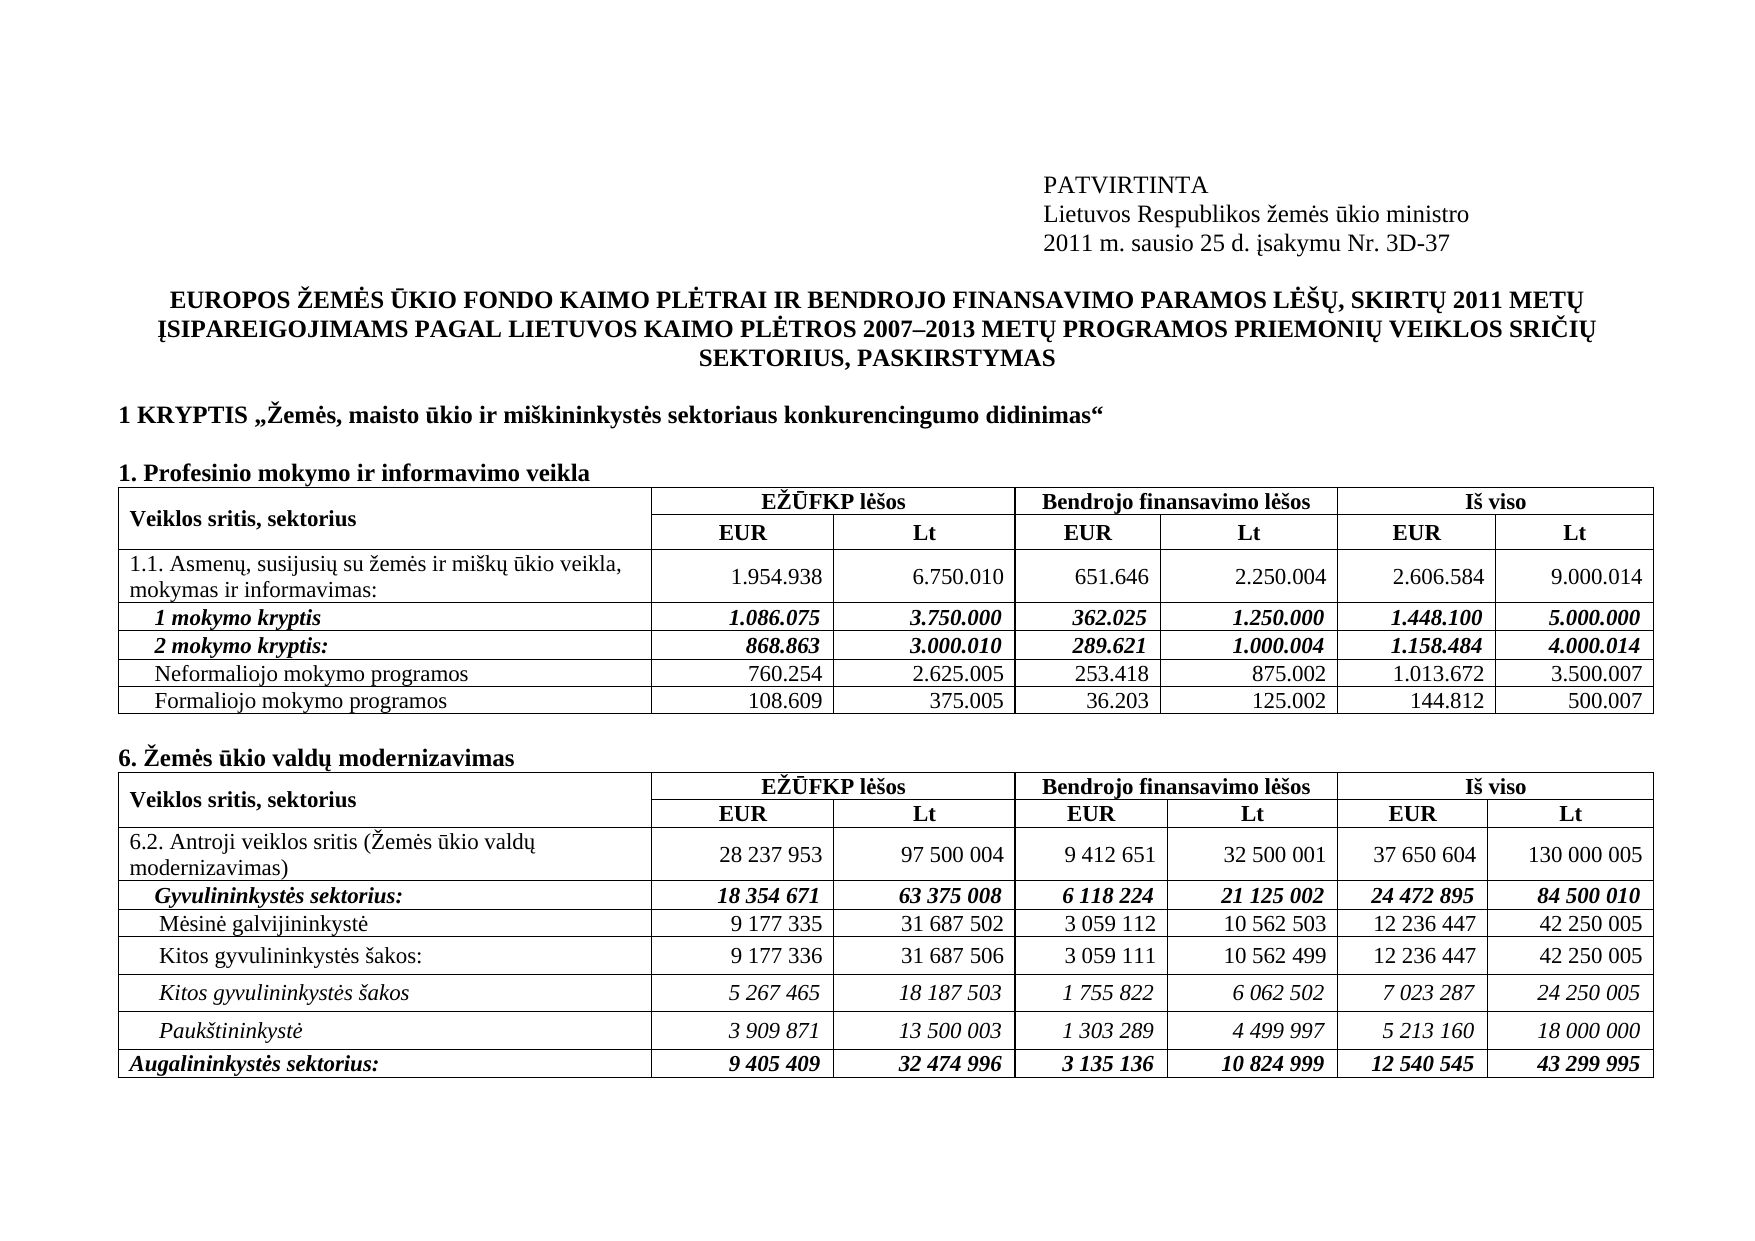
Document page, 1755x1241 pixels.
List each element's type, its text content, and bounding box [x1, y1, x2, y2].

table_cell 4.000.014 [1496, 631, 1653, 658]
table_cell Lt [1168, 800, 1337, 827]
text 6. Žemės ūkio valdų modernizavimas [118, 743, 1636, 772]
table_cell 12 236 447 [1338, 937, 1487, 973]
table_cell 651.646 [1016, 550, 1160, 602]
table_cell 108.609 [652, 687, 833, 713]
table_cell 12 236 447 [1338, 910, 1487, 936]
text PATVIRTINTA [1043, 171, 1636, 199]
table_cell Lt [1496, 515, 1653, 548]
table_cell 13 500 003 [834, 1012, 1014, 1048]
table_cell 9 412 651 [1016, 828, 1167, 880]
table_cell 5 267 465 [652, 975, 833, 1011]
table_cell Kitos gyvulininkystės šakos: [119, 937, 651, 973]
table_cell 3 135 136 [1016, 1050, 1167, 1077]
table_cell 7 023 287 [1338, 975, 1487, 1011]
table_cell 500.007 [1496, 687, 1653, 713]
text 1 KRYPTIS „Žemės, maisto ūkio ir miškininkystės sektoriaus konkurencingumo didinimas“ [118, 401, 1636, 429]
table_header Veiklos sritis, sektorius [119, 773, 651, 827]
table_cell 84 500 010 [1488, 881, 1653, 908]
table_cell 3.000.010 [834, 631, 1014, 658]
table_cell Lt [1488, 800, 1653, 827]
table_cell 28 237 953 [652, 828, 833, 880]
table_cell Gyvulininkystės sektorius: [119, 881, 651, 908]
text Lietuvos Respublikos žemės ūkio ministro [1043, 199, 1636, 228]
table_cell 42 250 005 [1488, 937, 1653, 973]
table_cell 6 118 224 [1016, 881, 1167, 908]
table_cell 9 177 336 [652, 937, 833, 973]
table_cell 32 500 001 [1168, 828, 1337, 880]
table_cell 5 213 160 [1338, 1012, 1487, 1048]
table_cell 10 562 503 [1168, 910, 1337, 936]
table_cell Augalininkystės sektorius: [119, 1050, 651, 1077]
table_cell 24 250 005 [1488, 975, 1653, 1011]
table_header Bendrojo finansavimo lėšos [1016, 488, 1337, 514]
table_cell 125.002 [1161, 687, 1337, 713]
table_cell 1 303 289 [1016, 1012, 1167, 1048]
table_cell 31 687 506 [834, 937, 1014, 973]
table_cell Kitos gyvulininkystės šakos [119, 975, 651, 1011]
table_cell 130 000 005 [1488, 828, 1653, 880]
table_cell 289.621 [1016, 631, 1160, 658]
table_cell 31 687 502 [834, 910, 1014, 936]
table_cell 63 375 008 [834, 881, 1014, 908]
table_cell EUR [1338, 800, 1487, 827]
table_cell 10 562 499 [1168, 937, 1337, 973]
table_cell 1.1. Asmenų, susijusių su žemės ir miškų ūkio veikla, mokymas ir informavimas: [119, 550, 651, 602]
table_cell 12 540 545 [1338, 1050, 1487, 1077]
table_cell 760.254 [652, 660, 833, 686]
table_cell EUR [1338, 515, 1495, 548]
table_cell 18 000 000 [1488, 1012, 1653, 1048]
table_cell 1.000.004 [1161, 631, 1337, 658]
table_cell 1 mokymo kryptis [119, 603, 651, 630]
table_header Iš viso [1338, 488, 1653, 514]
table_cell 3 059 112 [1016, 910, 1167, 936]
table_header Veiklos sritis, sektorius [119, 488, 651, 548]
table_cell Neformaliojo mokymo programos [119, 660, 651, 686]
table_cell 10 824 999 [1168, 1050, 1337, 1077]
text 2011 m. sausio 25 d. įsakymu Nr. 3D-37 [1043, 228, 1636, 257]
table_cell 6 062 502 [1168, 975, 1337, 1011]
table_cell 144.812 [1338, 687, 1495, 713]
table_cell Lt [834, 515, 1014, 548]
table_cell 2.625.005 [834, 660, 1014, 686]
table_cell Paukštininkystė [119, 1012, 651, 1048]
table_cell 4 499 997 [1168, 1012, 1337, 1048]
table_cell 9.000.014 [1496, 550, 1653, 602]
table_header EŽŪFKP lėšos [652, 773, 1014, 799]
table_cell 18 187 503 [834, 975, 1014, 1011]
table_cell 36.203 [1016, 687, 1160, 713]
table_cell EUR [1016, 800, 1167, 827]
table_cell EUR [652, 800, 833, 827]
table_cell 1.158.484 [1338, 631, 1495, 658]
table_cell 42 250 005 [1488, 910, 1653, 936]
table_cell 875.002 [1161, 660, 1337, 686]
table_cell 375.005 [834, 687, 1014, 713]
table_cell 2.606.584 [1338, 550, 1495, 602]
table_cell 5.000.000 [1496, 603, 1653, 630]
table_cell Mėsinė galvijininkystė [119, 910, 651, 936]
table_cell 1.448.100 [1338, 603, 1495, 630]
table_cell 3.500.007 [1496, 660, 1653, 686]
text 1. Profesinio mokymo ir informavimo veikla [118, 458, 1636, 487]
table_cell 2 mokymo kryptis: [119, 631, 651, 658]
table_cell 24 472 895 [1338, 881, 1487, 908]
table_cell 1.013.672 [1338, 660, 1495, 686]
table_cell 868.863 [652, 631, 833, 658]
table_cell Lt [1161, 515, 1337, 548]
table_cell 253.418 [1016, 660, 1160, 686]
table_cell 97 500 004 [834, 828, 1014, 880]
table_cell 362.025 [1016, 603, 1160, 630]
table_cell 6.2. Antroji veiklos sritis (Žemės ūkio valdų modernizavimas) [119, 828, 651, 880]
table_cell 3.750.000 [834, 603, 1014, 630]
table_cell 1.250.000 [1161, 603, 1337, 630]
table_cell 3 059 111 [1016, 937, 1167, 973]
table_cell 32 474 996 [834, 1050, 1014, 1077]
table_cell 2.250.004 [1161, 550, 1337, 602]
table_cell 3 909 871 [652, 1012, 833, 1048]
table_header Bendrojo finansavimo lėšos [1016, 773, 1337, 799]
table_cell 37 650 604 [1338, 828, 1487, 880]
table_cell EUR [1016, 515, 1160, 548]
table_cell 18 354 671 [652, 881, 833, 908]
table_cell Formaliojo mokymo programos [119, 687, 651, 713]
table_header Iš viso [1338, 773, 1653, 799]
table_cell 43 299 995 [1488, 1050, 1653, 1077]
table_cell 21 125 002 [1168, 881, 1337, 908]
table_cell 9 405 409 [652, 1050, 833, 1077]
table_cell 1.954.938 [652, 550, 833, 602]
table_cell EUR [652, 515, 833, 548]
table_cell 6.750.010 [834, 550, 1014, 602]
table_cell Lt [834, 800, 1014, 827]
table_cell 1 755 822 [1016, 975, 1167, 1011]
table_cell 1.086.075 [652, 603, 833, 630]
table_header EŽŪFKP lėšos [652, 488, 1014, 514]
text EUROPOS ŽEMĖS ŪKIO FONDO KAIMO PLĖTRAI IR BENDROJO FINANSAVIMO PARAMOS LĖŠŲ, SKIRTŲ 2011 METŲ ĮSIPAREIGOJIMAMS PAGAL LIETUVOS KAIMO PLĖTROS 2007–2013 METŲ PROGRAMOS PRIEMONIŲ VEIKLOS SRIČIŲ SEKTORIUS, PASKIRSTYMAS [118, 286, 1636, 372]
table_cell 9 177 335 [652, 910, 833, 936]
